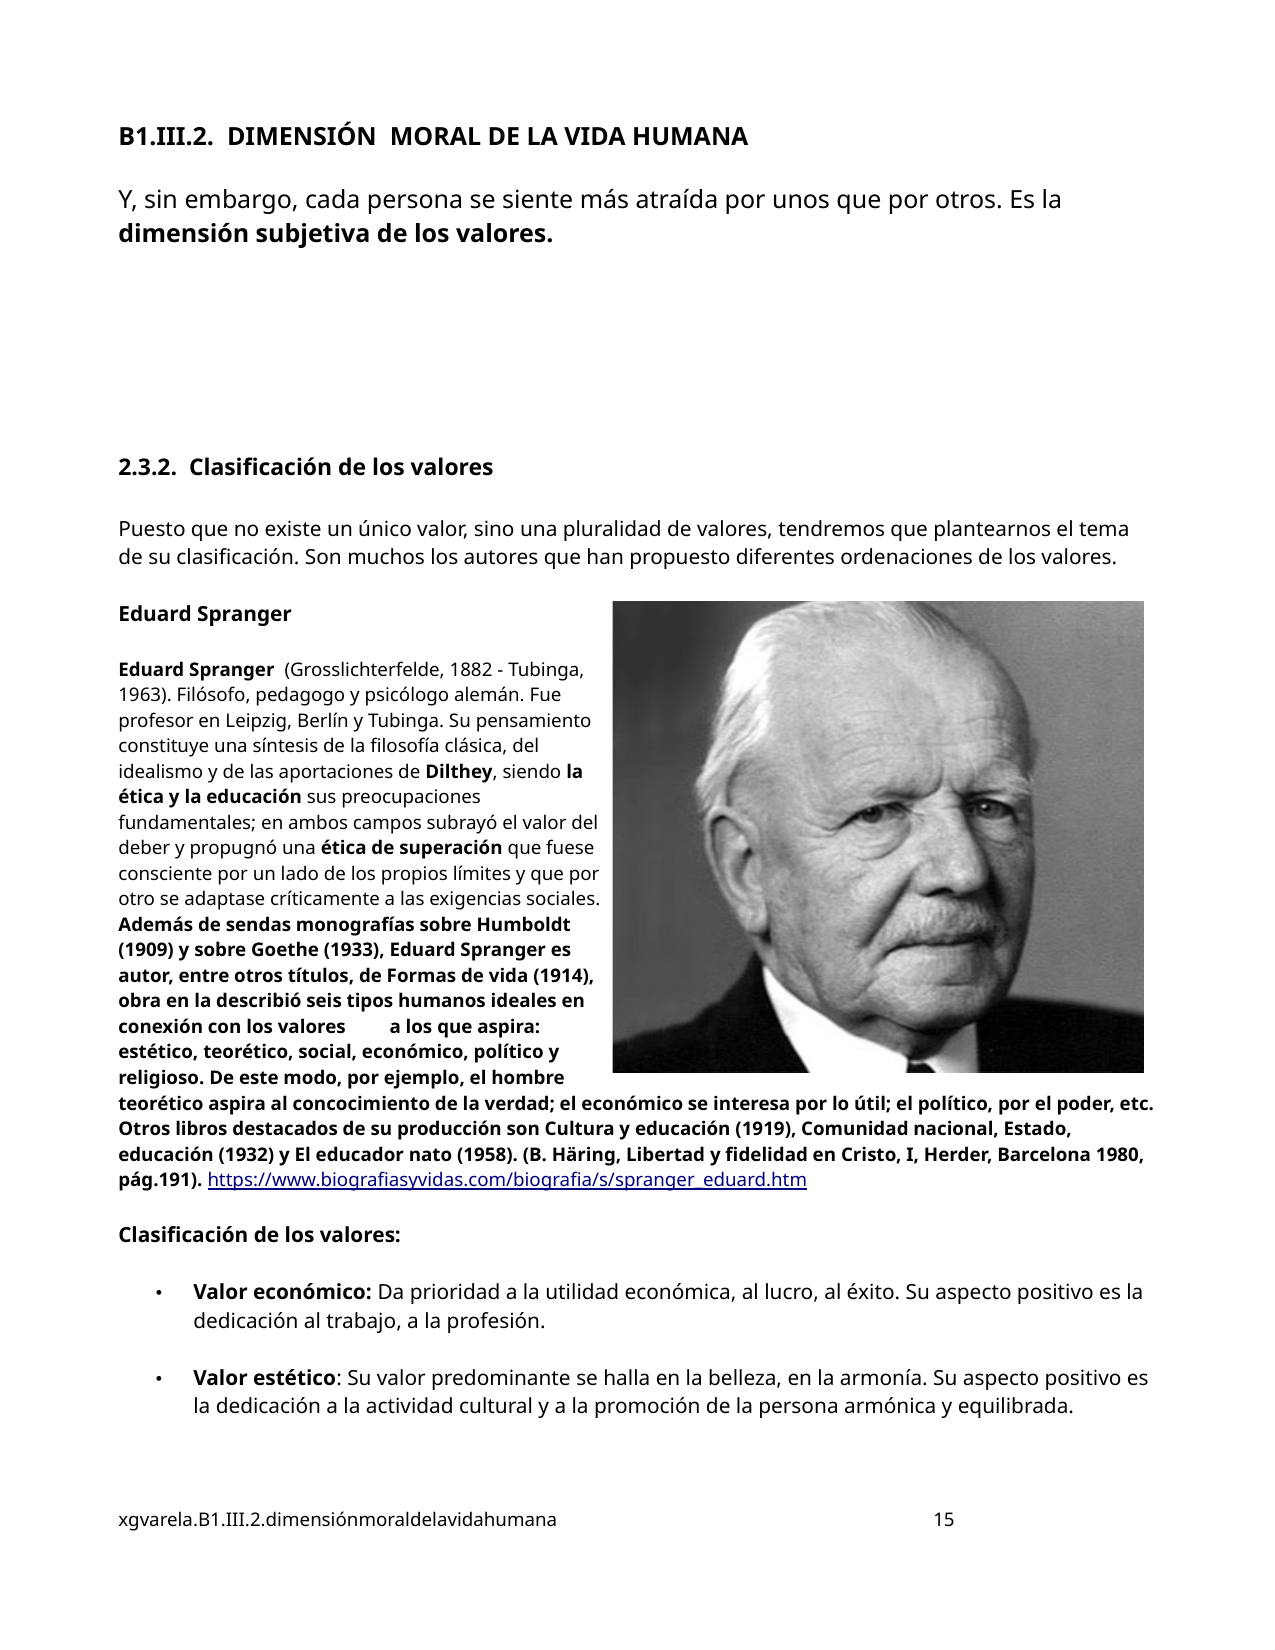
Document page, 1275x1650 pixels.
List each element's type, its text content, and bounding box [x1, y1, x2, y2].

text 2.3.2. Clasificación de los valores [118, 451, 1157, 483]
text Puesto que no existe un único valor, sino una pluralidad de valores, tendremos que plantearnos el tema de su clasificación. Son muchos los autores que han propuesto diferentes ordenaciones de los valores. [118, 514, 1157, 571]
text Y, sin embargo, cada persona se siente más atraída por unos que por otros. Es la dimensión subjetiva de los valores. [118, 182, 1157, 250]
text Eduard Spranger [118, 599, 1157, 628]
text Eduard Spranger (Grosslichterfelde, 1882 - Tubinga, 1963). Filósofo, pedagogo y psicólogo alemán. Fue profesor en Leipzig, Berlín y Tubinga. Su pensamiento constituye una síntesis de la filosofía clásica, del idealismo y de las aportaciones de Dilthey, siendo la ética y la educación sus preocupaciones fundamentales; en ambos campos subrayó el valor del deber y propugnó una ética de superación que fuese consciente por un lado de los propios límites y que por otro se adaptase críticamente a las exigencias sociales. Además de sendas monografías sobre Humboldt (1909) y sobre Goethe (1933), Eduard Spranger es autor, entre otros títulos, de Formas de vida (1914), obra en la describió seis tipos humanos ideales en conexión con los valores a los que aspira: estético, teorético, social, económico, político y religioso. De este modo, por ejemplo, el hombre teorético aspira al concocimiento de la verdad; el económico se interesa por lo útil; el político, por el poder, etc. Otros libros destacados de su producción son Cultura y educación (1919), Comunidad nacional, Estado, educación (1932) y El educador nato (1958). (B. Häring, Libertad y fidelidad en Cristo, I, Herder, Barcelona 1980, pág.191). https://www.biografiasyvidas.com/biografia/s/spranger_eduard.htm [118, 656, 1157, 1192]
text Clasificación de los valores: [118, 1220, 1157, 1249]
list Valor económico: Da prioridad a la utilidad económica, al lucro, al éxito. Su aspecto positivo es la dedicación al trabajo, a la profesión. [156, 1277, 1157, 1334]
list Valor estético: Su valor predominante se halla en la belleza, en la armonía. Su aspecto positivo es la dedicación a la actividad cultural y a la promoción de la persona armónica y equilibrada. [156, 1363, 1157, 1419]
picture [612, 601, 1144, 1073]
